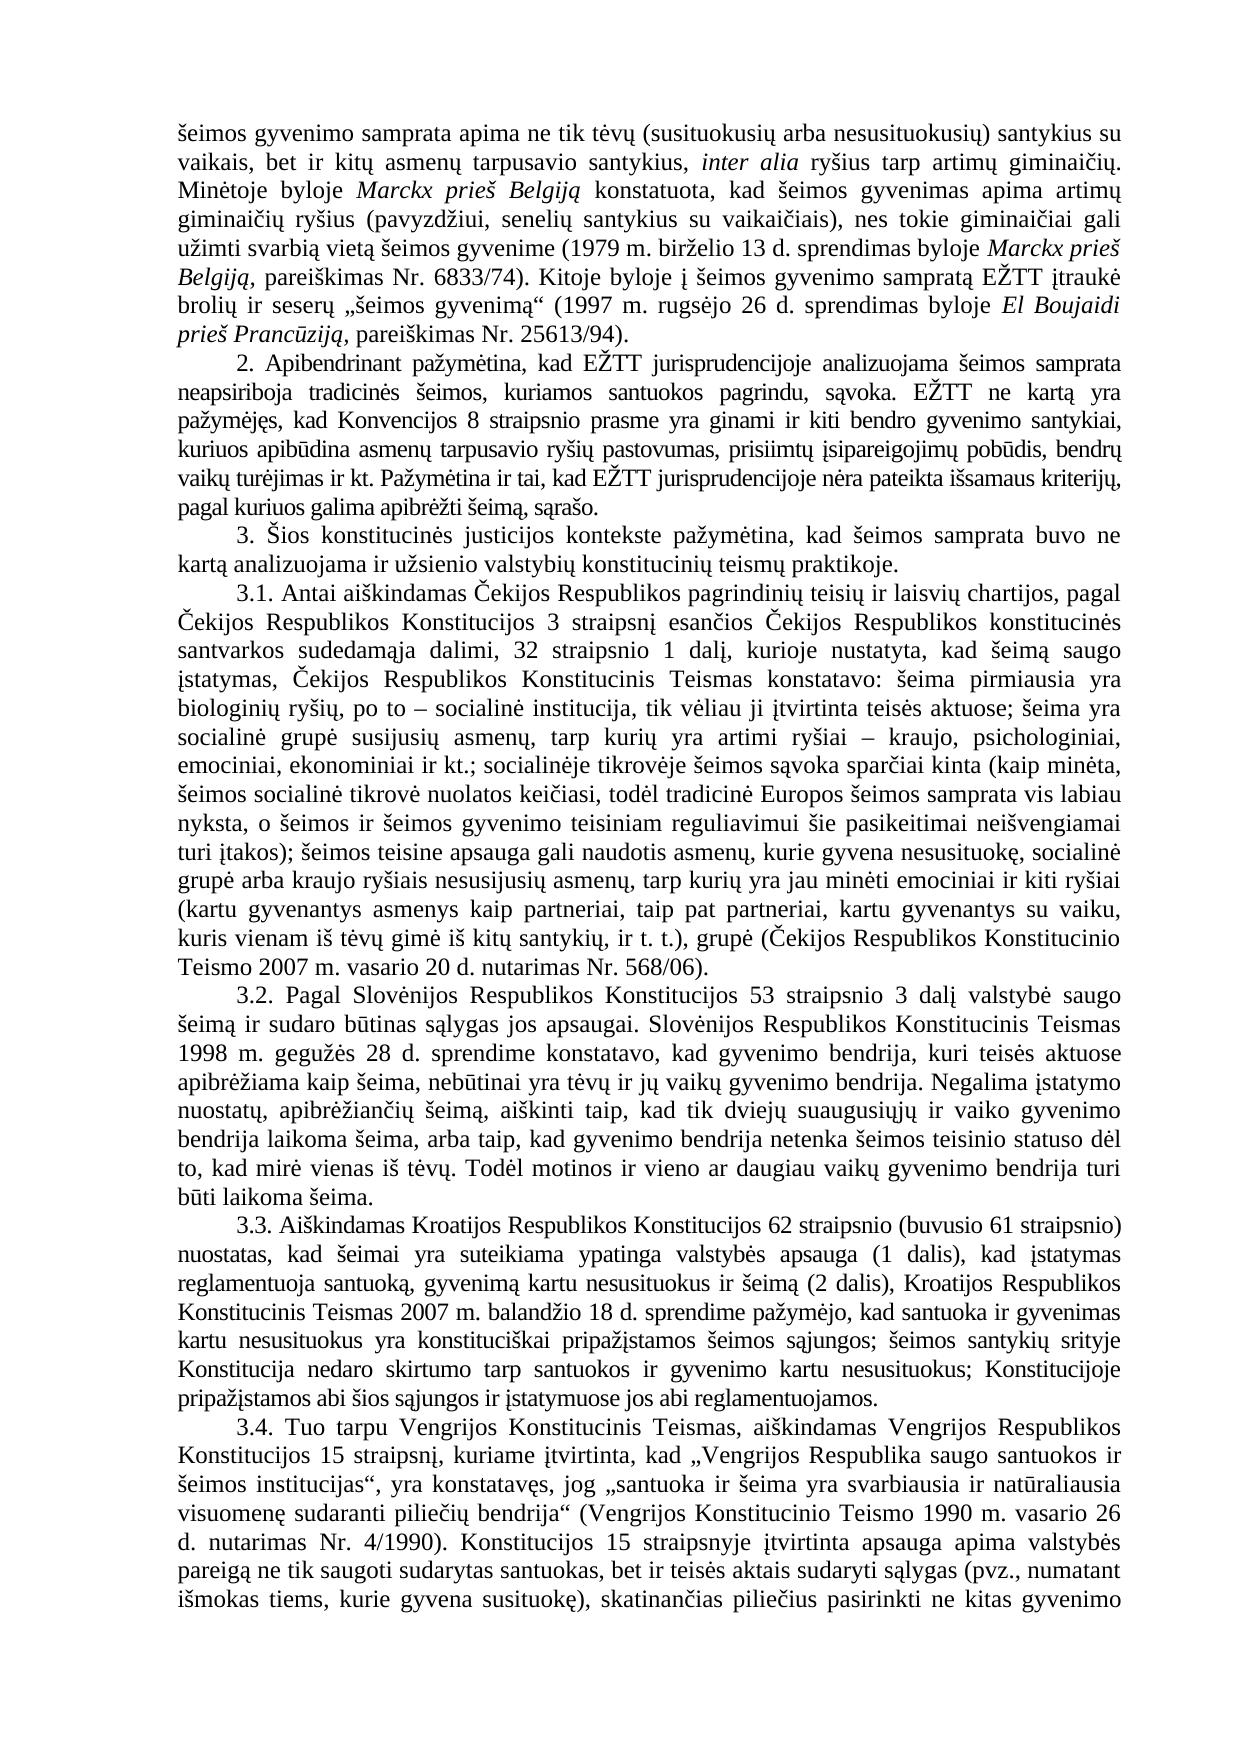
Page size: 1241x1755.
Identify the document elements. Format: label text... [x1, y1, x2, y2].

text 3.3. Aiškindamas Kroatijos Respublikos Konstitucijos 62 straipsnio (buvusio 61 straipsnio) nuostatas, kad šeimai yra suteikiama ypatinga valstybės apsauga (1 dalis), kad įstatymas reglamentuoja santuoką, gyvenimą kartu nesusituokus ir šeimą (2 dalis), Kroatijos Respublikos Konstitucinis Teismas 2007 m. balandžio 18 d. sprendime pažymėjo, kad santuoka ir gyvenimas kartu nesusituokus yra konstituciškai pripažįstamos šeimos sąjungos; šeimos santykių srityje Konstitucija nedaro skirtumo tarp santuokos ir gyvenimo kartu nesusituokus; Konstitucijoje pripažįstamos abi šios sąjungos ir įstatymuose jos abi reglamentuojamos. [177, 1211, 1122, 1412]
text 3.2. Pagal Slovėnijos Respublikos Konstitucijos 53 straipsnio 3 dalį valstybė saugo šeimą ir sudaro būtinas sąlygas jos apsaugai. Slovėnijos Respublikos Konstitucinis Teismas 1998 m. gegužės 28 d. sprendime konstatavo, kad gyvenimo bendrija, kuri teisės aktuose apibrėžiama kaip šeima, nebūtinai yra tėvų ir jų vaikų gyvenimo bendrija. Negalima įstatymo nuostatų, apibrėžiančių šeimą, aiškinti taip, kad tik dviejų suaugusiųjų ir vaiko gyvenimo bendrija laikoma šeima, arba taip, kad gyvenimo bendrija netenka šeimos teisinio statuso dėl to, kad mirė vienas iš tėvų. Todėl motinos ir vieno ar daugiau vaikų gyvenimo bendrija turi būti laikoma šeima. [177, 981, 1122, 1211]
text 3.1. Antai aiškindamas Čekijos Respublikos pagrindinių teisių ir laisvių chartijos, pagal Čekijos Respublikos Konstitucijos 3 straipsnį esančios Čekijos Respublikos konstitucinės santvarkos sudedamąja dalimi, 32 straipsnio 1 dalį, kurioje nustatyta, kad šeimą saugo įstatymas, Čekijos Respublikos Konstitucinis Teismas konstatavo: šeima pirmiausia yra biologinių ryšių, po to – socialinė institucija, tik vėliau ji įtvirtinta teisės aktuose; šeima yra socialinė grupė susijusių asmenų, tarp kurių yra artimi ryšiai – kraujo, psichologiniai, emociniai, ekonominiai ir kt.; socialinėje tikrovėje šeimos sąvoka sparčiai kinta (kaip minėta, šeimos socialinė tikrovė nuolatos keičiasi, todėl tradicinė Europos šeimos samprata vis labiau nyksta, o šeimos ir šeimos gyvenimo teisiniam reguliavimui šie pasikeitimai neišvengiamai turi įtakos); šeimos teisine apsauga gali naudotis asmenų, kurie gyvena nesusituokę, socialinė grupė arba kraujo ryšiais nesusijusių asmenų, tarp kurių yra jau minėti emociniai ir kiti ryšiai (kartu gyvenantys asmenys kaip partneriai, taip pat partneriai, kartu gyvenantys su vaiku, kuris vienam iš tėvų gimė iš kitų santykių, ir t. t.), grupė (Čekijos Respublikos Konstitucinio Teismo 2007 m. vasario 20 d. nutarimas Nr. 568/06). [177, 578, 1122, 981]
text šeimos gyvenimo samprata apima ne tik tėvų (susituokusių arba nesusituokusių) santykius su vaikais, bet ir kitų asmenų tarpusavio santykius, inter alia ryšius tarp artimų giminaičių. Minėtoje byloje Marckx prieš Belgiją konstatuota, kad šeimos gyvenimas apima artimų giminaičių ryšius (pavyzdžiui, senelių santykius su vaikaičiais), nes tokie giminaičiai gali užimti svarbią vietą šeimos gyvenime (1979 m. birželio 13 d. sprendimas byloje Marckx prieš Belgiją, pareiškimas Nr. 6833/74). Kitoje byloje į šeimos gyvenimo sampratą EŽTT įtraukė brolių ir seserų „šeimos gyvenimą“ (1997 m. rugsėjo 26 d. sprendimas byloje El Boujaidi prieš Prancūziją, pareiškimas Nr. 25613/94). [177, 118, 1122, 348]
text 3.4. Tuo tarpu Vengrijos Konstitucinis Teismas, aiškindamas Vengrijos Respublikos Konstitucijos 15 straipsnį, kuriame įtvirtinta, kad „Vengrijos Respublika saugo santuokos ir šeimos institucijas“, yra konstatavęs, jog „santuoka ir šeima yra svarbiausia ir natūraliausia visuomenę sudaranti piliečių bendrija“ (Vengrijos Konstitucinio Teismo 1990 m. vasario 26 d. nutarimas Nr. 4/1990). Konstitucijos 15 straipsnyje įtvirtinta apsauga apima valstybės pareigą ne tik saugoti sudarytas santuokas, bet ir teisės aktais sudaryti sąlygas (pvz., numatant išmokas tiems, kurie gyvena susituokę), skatinančias piliečius pasirinkti ne kitas gyvenimo [177, 1412, 1122, 1613]
text 3. Šios konstitucinės justicijos kontekste pažymėtina, kad šeimos samprata buvo ne kartą analizuojama ir užsienio valstybių konstitucinių teismų praktikoje. [177, 521, 1122, 578]
text 2. Apibendrinant pažymėtina, kad EŽTT jurisprudencijoje analizuojama šeimos samprata neapsiriboja tradicinės šeimos, kuriamos santuokos pagrindu, sąvoka. EŽTT ne kartą yra pažymėjęs, kad Konvencijos 8 straipsnio prasme yra ginami ir kiti bendro gyvenimo santykiai, kuriuos apibūdina asmenų tarpusavio ryšių pastovumas, prisiimtų įsipareigojimų pobūdis, bendrų vaikų turėjimas ir kt. Pažymėtina ir tai, kad EŽTT jurisprudencijoje nėra pateikta išsamaus kriterijų, pagal kuriuos galima apibrėžti šeimą, sąrašo. [177, 348, 1122, 521]
